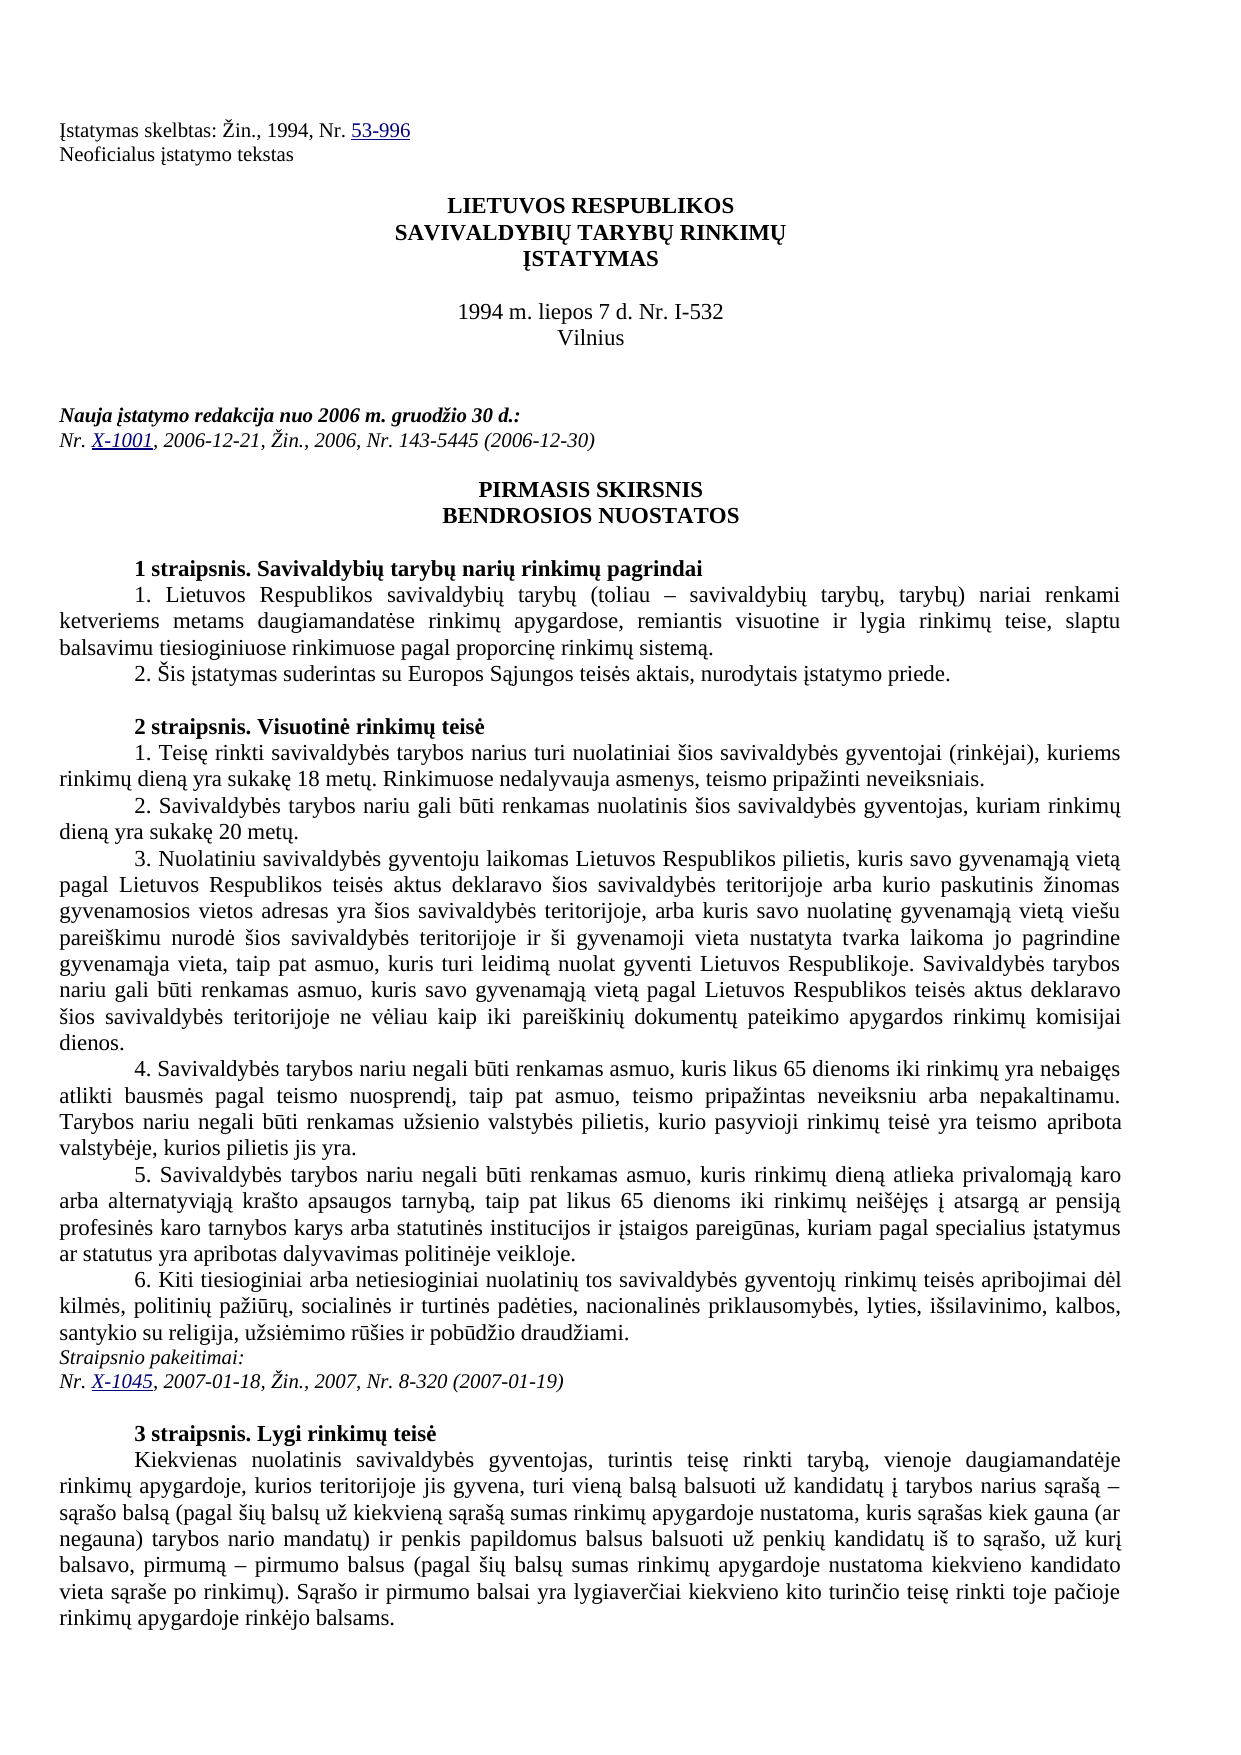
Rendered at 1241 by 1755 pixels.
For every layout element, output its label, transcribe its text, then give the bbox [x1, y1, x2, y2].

text 1. Lietuvos Respublikos savivaldybių tarybų (toliau – savivaldybių tarybų, tarybų) nariai renkami ketveriems metams daugiamandatėse rinkimų apygardose, remiantis visuotine ir lygia rinkimų teise, slaptu balsavimu tiesioginiuose rinkimuose pagal proporcinę rinkimų sistemą. [59, 581, 1122, 660]
text PIRMASIS SKIRSNIS [59, 476, 1122, 502]
text ĮSTATYMAS [59, 245, 1122, 272]
text 1994 m. liepos 7 d. Nr. I-532 [59, 298, 1122, 324]
text Straipsnio pakeitimai: [59, 1345, 1122, 1369]
text 3. Nuolatiniu savivaldybės gyventoju laikomas Lietuvos Respublikos pilietis, kuris savo gyvenamąją vietą pagal Lietuvos Respublikos teisės aktus deklaravo šios savivaldybės teritorijoje arba kurio paskutinis žinomas gyvenamosios vietos adresas yra šios savivaldybės teritorijoje, arba kuris savo nuolatinę gyvenamąją vietą viešu pareiškimu nurodė šios savivaldybės teritorijoje ir ši gyvenamoji vieta nustatyta tvarka laikoma jo pagrindine gyvenamąja vieta, taip pat asmuo, kuris turi leidimą nuolat gyventi Lietuvos Respublikoje. Savivaldybės tarybos nariu gali būti renkamas asmuo, kuris savo gyvenamąją vietą pagal Lietuvos Respublikos teisės aktus deklaravo šios savivaldybės teritorijoje ne vėliau kaip iki pareiškinių dokumentų pateikimo apygardos rinkimų komisijai dienos. [59, 844, 1122, 1055]
text SAVIVALDYBIŲ TARYBŲ RINKIMŲ [59, 219, 1122, 245]
text 5. Savivaldybės tarybos nariu negali būti renkamas asmuo, kuris rinkimų dieną atlieka privalomąją karo arba alternatyviąją krašto apsaugos tarnybą, taip pat likus 65 dienoms iki rinkimų neišėjęs į atsargą ar pensiją profesinės karo tarnybos karys arba statutinės institucijos ir įstaigos pareigūnas, kuriam pagal specialius įstatymus ar statutus yra apribotas dalyvavimas politinėje veikloje. [59, 1161, 1122, 1266]
text Įstatymas skelbtas: Žin., 1994, Nr. 53-996 [59, 118, 1122, 142]
text LIETUVOS RESPUBLIKOS [59, 193, 1122, 219]
text Vilnius [59, 324, 1122, 351]
text Kiekvienas nuolatinis savivaldybės gyventojas, turintis teisę rinkti tarybą, vienoje daugiamandatėje rinkimų apygardoje, kurios teritorijoje jis gyvena, turi vieną balsą balsuoti už kandidatų į tarybos narius sąrašą – sąrašo balsą (pagal šių balsų už kiekvieną sąrašą sumas rinkimų apygardoje nustatoma, kuris sąrašas kiek gauna (ar negauna) tarybos nario mandatų) ir penkis papildomus balsus balsuoti už penkių kandidatų iš to sąrašo, už kurį balsavo, pirmumą – pirmumo balsus (pagal šių balsų sumas rinkimų apygardoje nustatoma kiekvieno kandidato vieta sąraše po rinkimų). Sąrašo ir pirmumo balsai yra lygiaverčiai kiekvieno kito turinčio teisę rinkti toje pačioje rinkimų apygardoje rinkėjo balsams. [59, 1446, 1122, 1631]
text Nr. X-1001, 2006-12-21, Žin., 2006, Nr. 143-5445 (2006-12-30) [59, 427, 1122, 452]
text 2 straipsnis. Visuotinė rinkimų teisė [59, 713, 1122, 739]
text 1 straipsnis. Savivaldybių tarybų narių rinkimų pagrindai [59, 555, 1122, 581]
text Neoficialus įstatymo tekstas [59, 142, 1122, 166]
text 4. Savivaldybės tarybos nariu negali būti renkamas asmuo, kuris likus 65 dienoms iki rinkimų yra nebaigęs atlikti bausmės pagal teismo nuosprendį, taip pat asmuo, teismo pripažintas neveiksniu arba nepakaltinamu. Tarybos nariu negali būti renkamas užsienio valstybės pilietis, kurio pasyvioji rinkimų teisė yra teismo apribota valstybėje, kurios pilietis jis yra. [59, 1055, 1122, 1161]
text Nr. X-1045, 2007-01-18, Žin., 2007, Nr. 8-320 (2007-01-19) [59, 1369, 1122, 1393]
text BENDROSIOS NUOSTATOS [59, 502, 1122, 528]
text 2. Savivaldybės tarybos nariu gali būti renkamas nuolatinis šios savivaldybės gyventojas, kuriam rinkimų dieną yra sukakę 20 metų. [59, 792, 1122, 844]
text 6. Kiti tiesioginiai arba netiesioginiai nuolatinių tos savivaldybės gyventojų rinkimų teisės apribojimai dėl kilmės, politinių pažiūrų, socialinės ir turtinės padėties, nacionalinės priklausomybės, lyties, išsilavinimo, kalbos, santykio su religija, užsiėmimo rūšies ir pobūdžio draudžiami. [59, 1266, 1122, 1345]
text 2. Šis įstatymas suderintas su Europos Sąjungos teisės aktais, nurodytais įstatymo priede. [59, 660, 1122, 686]
text 3 straipsnis. Lygi rinkimų teisė [59, 1420, 1122, 1446]
text Nauja įstatymo redakcija nuo 2006 m. gruodžio 30 d.: [59, 403, 1122, 427]
text 1. Teisę rinkti savivaldybės tarybos narius turi nuolatiniai šios savivaldybės gyventojai (rinkėjai), kuriems rinkimų dieną yra sukakę 18 metų. Rinkimuose nedalyvauja asmenys, teismo pripažinti neveiksniais. [59, 739, 1122, 792]
